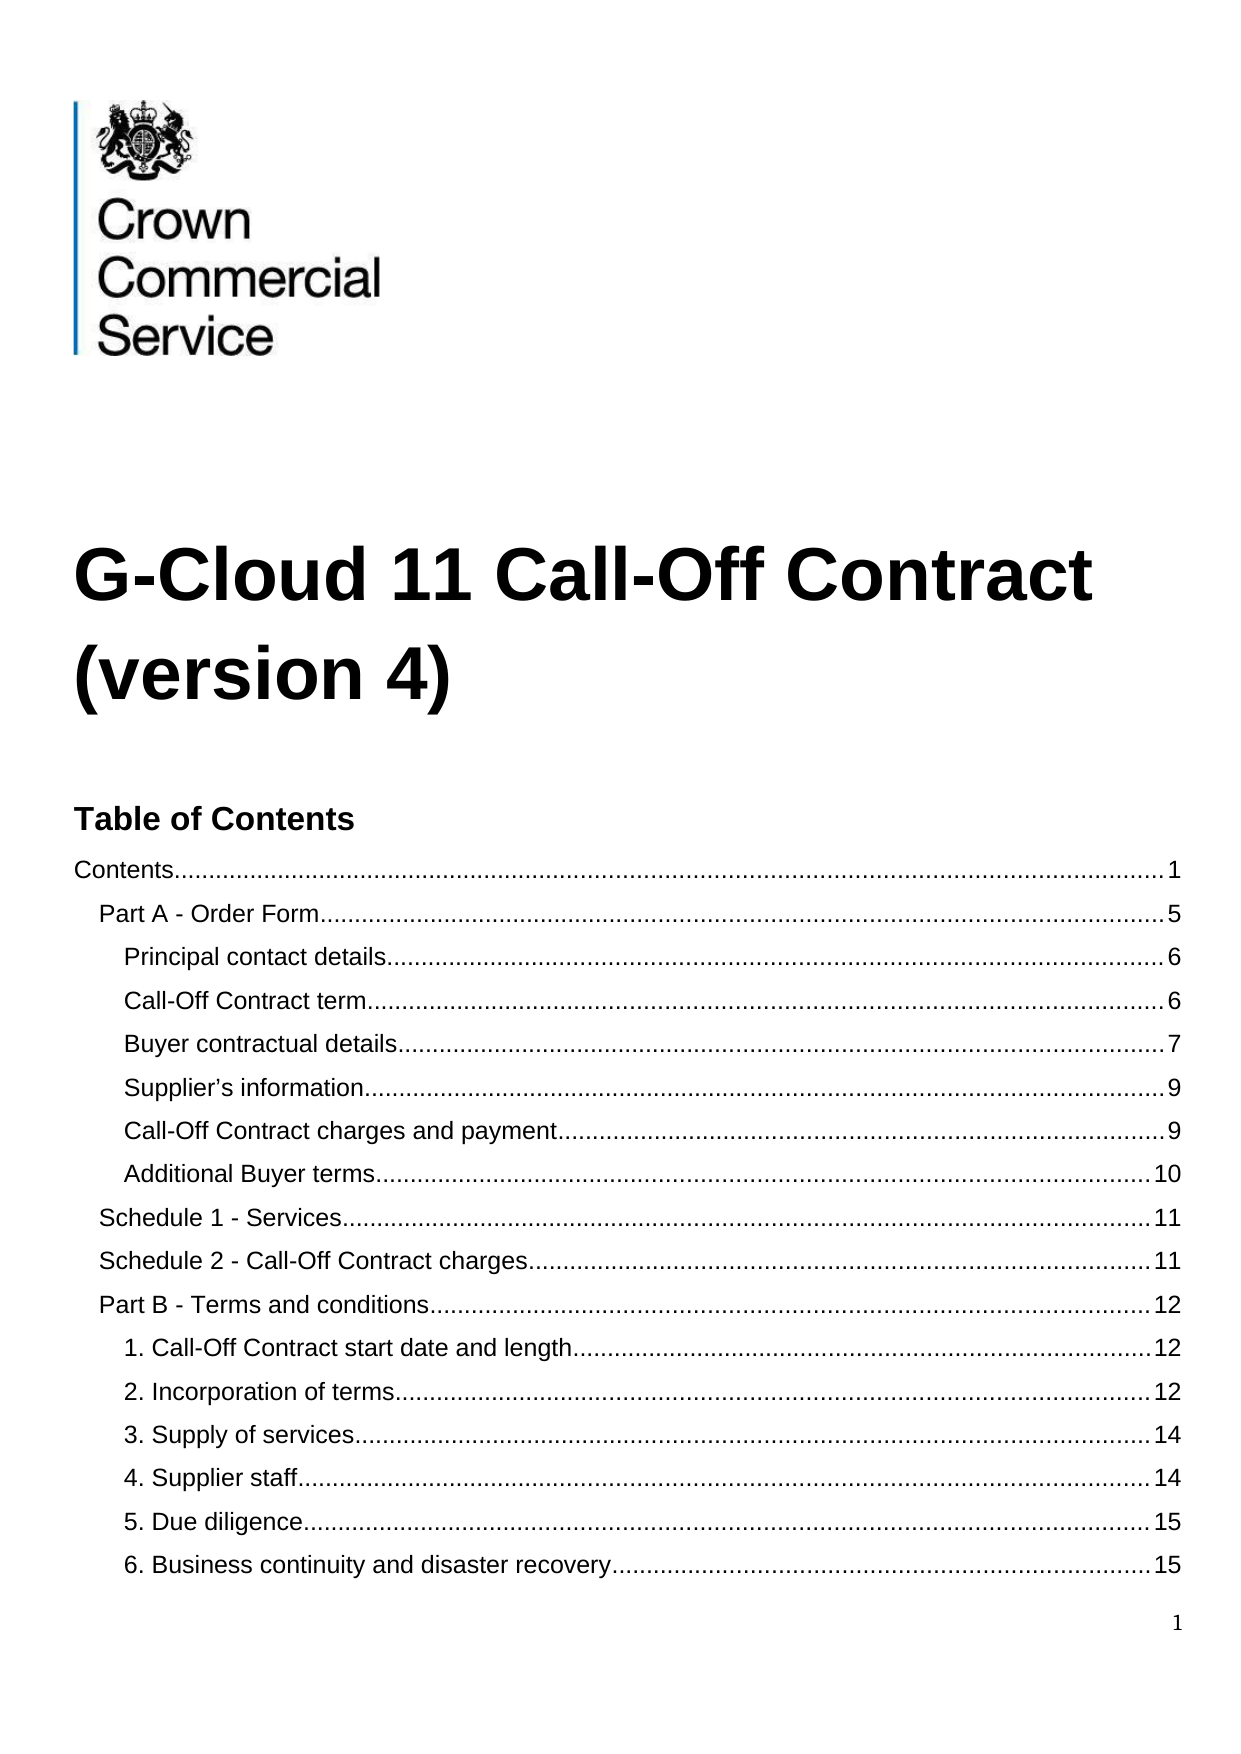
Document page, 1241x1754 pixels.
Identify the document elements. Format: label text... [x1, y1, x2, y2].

title G-Cloud 11 Call-Off Contract (version 4) [74, 530, 1181, 715]
text Part A - Order Form 5 [99, 899, 1181, 927]
text Part B - Terms and conditions 12 [99, 1290, 1181, 1318]
text Additional Buyer terms 10 [124, 1159, 1181, 1188]
text Contents 1 [74, 855, 1181, 884]
text Call-Off Contract charges and payment 9 [124, 1116, 1181, 1145]
picture [73, 100, 380, 356]
text Supplier’s information 9 [124, 1072, 1181, 1101]
text 5. Due diligence 15 [124, 1507, 1181, 1536]
text 2. Incorporation of terms 12 [124, 1377, 1181, 1405]
text Principal contact details 6 [124, 942, 1181, 971]
text 6. Business continuity and disaster recovery 15 [124, 1550, 1181, 1579]
text 4. Supplier staff 14 [124, 1463, 1181, 1492]
text Call-Off Contract term 6 [124, 986, 1181, 1014]
text 1. Call-Off Contract start date and length 12 [124, 1333, 1181, 1362]
text Schedule 2 - Call-Off Contract charges 11 [99, 1246, 1181, 1275]
text 3. Supply of services 14 [124, 1420, 1181, 1449]
text Schedule 1 - Services 11 [99, 1203, 1181, 1232]
text Buyer contractual details 7 [124, 1029, 1181, 1058]
subtitle Table of Contents [74, 799, 1181, 837]
